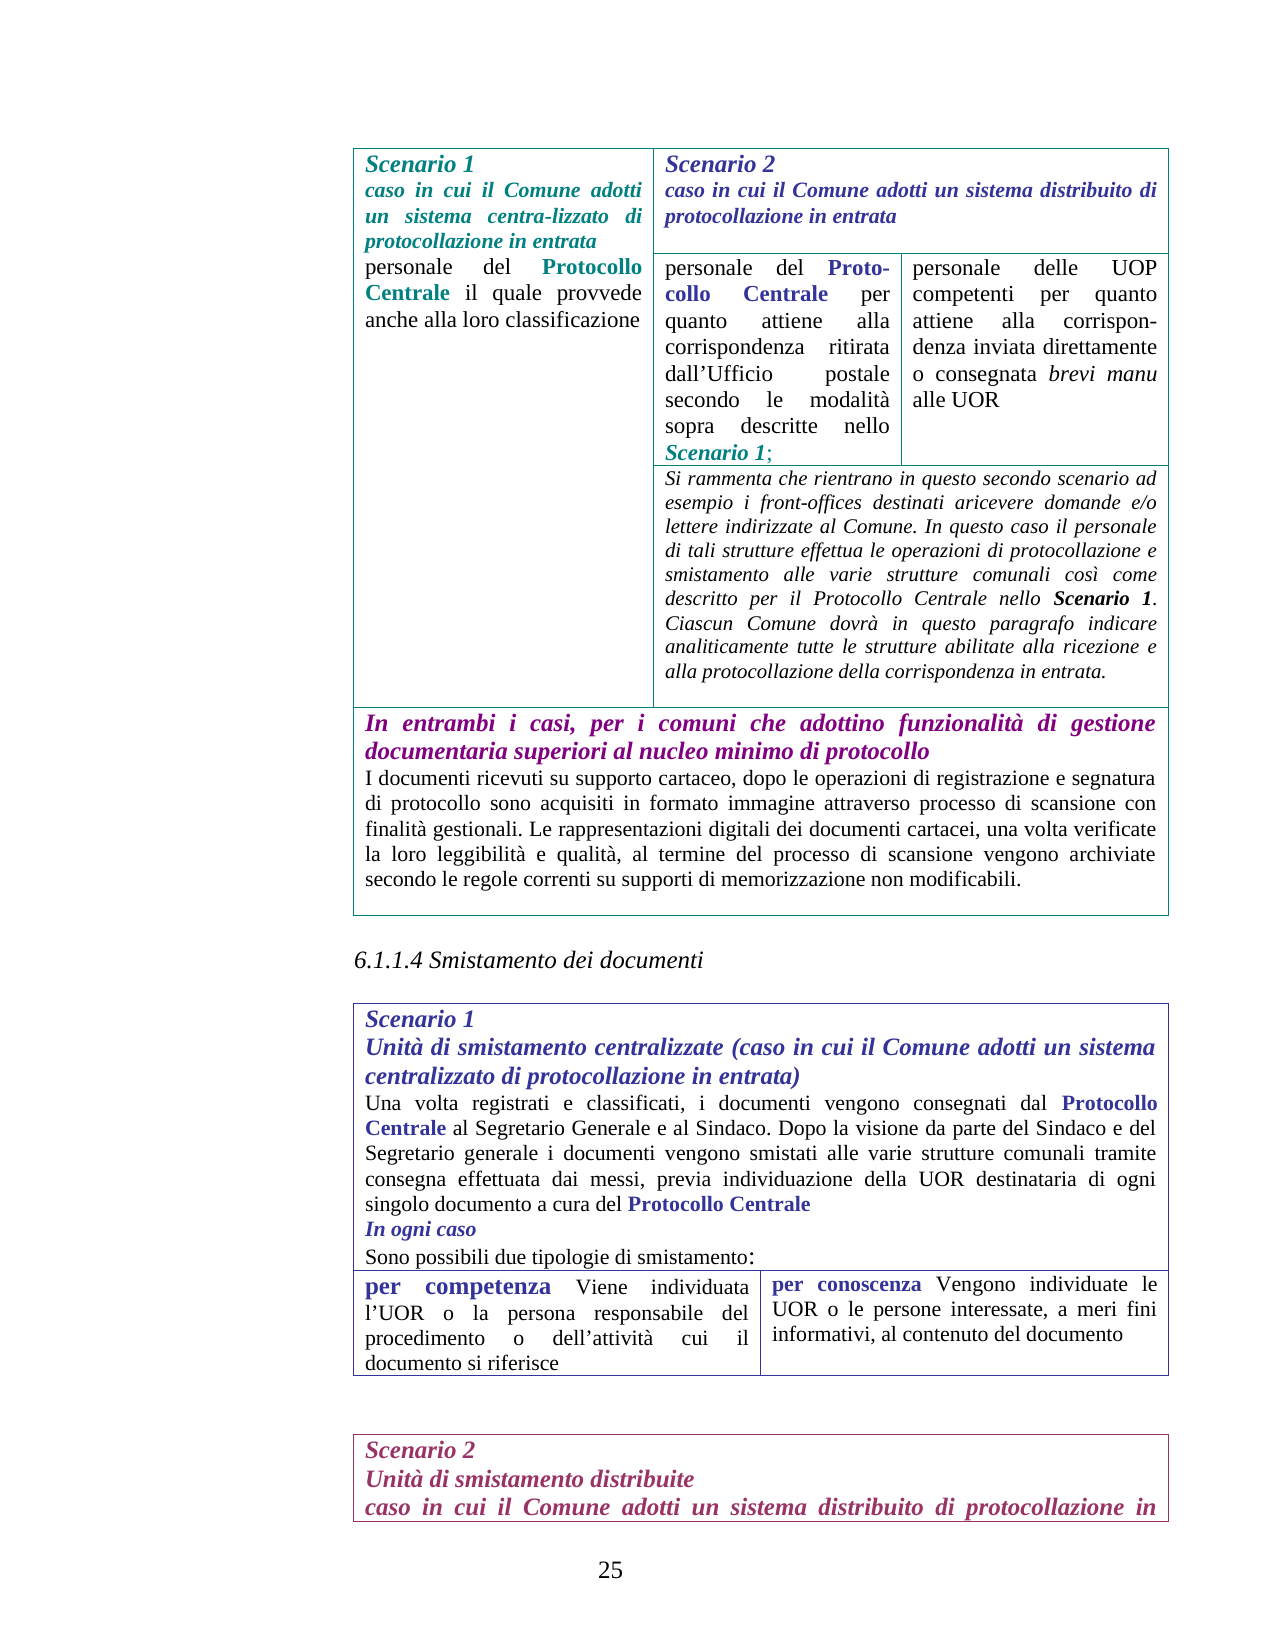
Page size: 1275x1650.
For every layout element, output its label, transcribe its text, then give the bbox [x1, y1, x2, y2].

table_cell Scenario 1 caso in cui il Comune adotti un sistema centra-lizzato di protocollazione in entrata personale del Protocollo Centrale il quale provvede anche alla loro classificazione [354, 149, 653, 707]
table_cell per competenza Viene individuata l’UOR o la persona responsabile del procedimento o dell’attività cui il documento si riferisce [354, 1271, 760, 1375]
table_cell Si rammenta che rientrano in questo secondo scenario ad esempio i front-offices destinati aricevere domande e/o lettere indirizzate al Comune. In questo caso il personale di tali strutture effettua le operazioni di protocollazione e smistamento alle varie strutture comunali così come descritto per il Protocollo Centrale nello Scenario 1. Ciascun Comune dovrà in questo paragrafo indicare analiticamente tutte le strutture abilitate alla ricezione e alla protocollazione della corrispondenza in entrata. [654, 466, 1168, 707]
table_cell per conoscenza Vengono individuate le UOR o le persone interessate, a meri fini informativi, al contenuto del documento [761, 1271, 1168, 1375]
table_cell personale del Proto-collo Centrale per quanto attiene alla corrispondenza ritirata dall’Ufficio postale secondo le modalità sopra descritte nello Scenario 1; [654, 254, 901, 465]
table_cell In entrambi i casi, per i comuni che adottino funzionalità di gestione documentaria superiori al nucleo minimo di protocollo I documenti ricevuti su supporto cartaceo, dopo le operazioni di registrazione e segnatura di protocollo sono acquisiti in formato immagine attraverso processo di scansione con finalità gestionali. Le rappresentazioni digitali dei documenti cartacei, una volta verificate la loro leggibilità e qualità, al termine del processo di scansione vengono archiviate secondo le regole correnti su supporti di memorizzazione non modificabili. [354, 708, 1168, 915]
text 6.1.1.4 Smistamento dei documenti [354, 945, 1157, 974]
table_cell personale delle UOP competenti per quanto attiene alla corrispon-denza inviata direttamente o consegnata brevi manu alle UOR [902, 254, 1168, 465]
table_cell Scenario 2 caso in cui il Comune adotti un sistema distribuito di protocollazione in entrata [654, 149, 1168, 253]
table_header Scenario 2 Unità di smistamento distribuite caso in cui il Comune adotti un sistema distribuito di protocollazione in [354, 1435, 1168, 1521]
table_header Scenario 1 Unità di smistamento centralizzate (caso in cui il Comune adotti un sistema centralizzato di protocollazione in entrata) Una volta registrati e classificati, i documenti vengono consegnati dal Protocollo Centrale al Segretario Generale e al Sindaco. Dopo la visione da parte del Sindaco e del Segretario generale i documenti vengono smistati alle varie strutture comunali tramite consegna effettuata dai messi, previa individuazione della UOR destinataria di ogni singolo documento a cura del Protocollo Centrale In ogni caso Sono possibili due tipologie di smistamento: [354, 1004, 1168, 1270]
